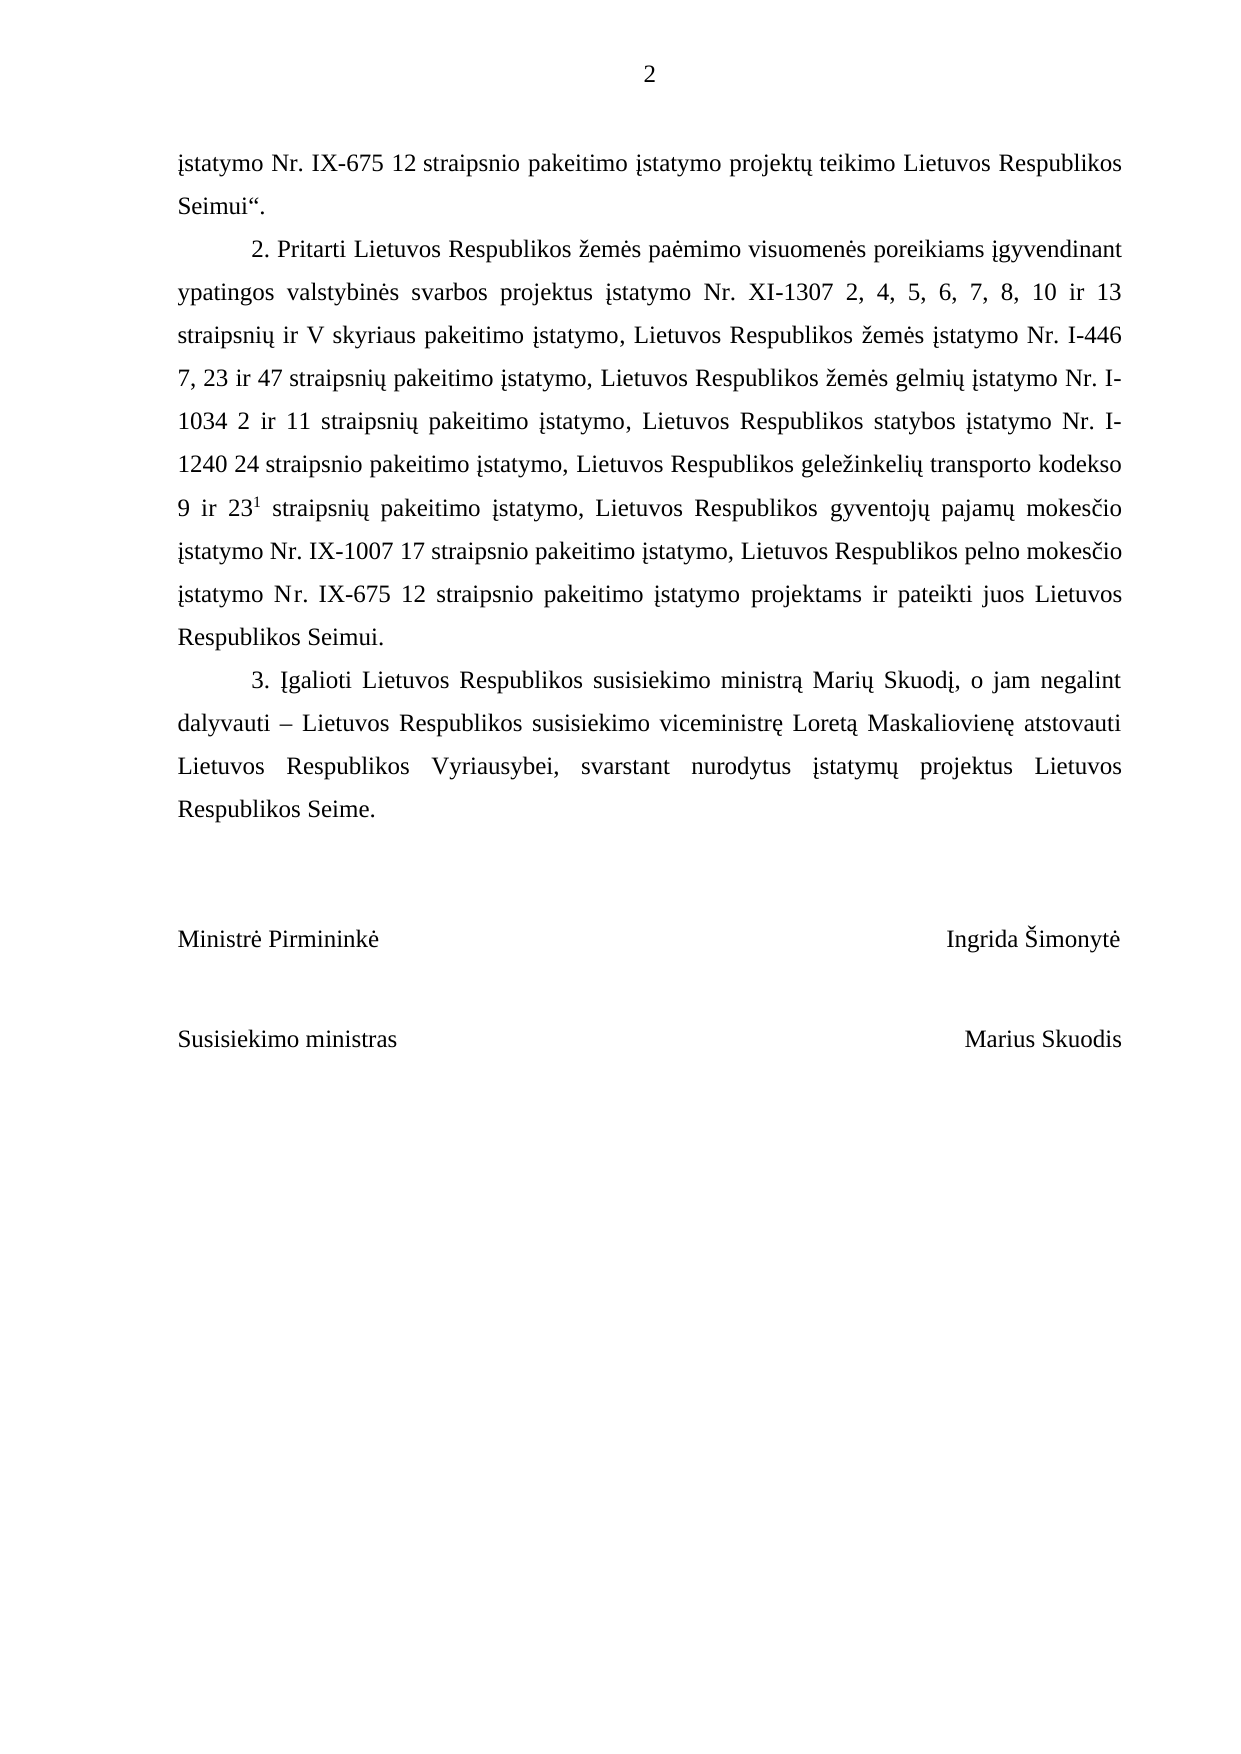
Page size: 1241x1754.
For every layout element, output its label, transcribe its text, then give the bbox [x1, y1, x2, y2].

text įstatymo Nr. IX-675 12 straipsnio pakeitimo įstatymo projektų teikimo Lietuvos Respublikos Seimui“. [177, 148, 1122, 219]
text Ministrė Pirmininkė Ingrida Šimonytė [177, 924, 1122, 953]
text Susisiekimo ministras Marius Skuodis [177, 1024, 1122, 1053]
text 3. Įgalioti Lietuvos Respublikos susisiekimo ministrą Marių Skuodį, o jam negalint dalyvauti – Lietuvos Respublikos susisiekimo viceministrę Loretą Maskaliovienę atstovauti Lietuvos Respublikos Vyriausybei, svarstant nurodytus įstatymų projektus Lietuvos Respublikos Seime. [177, 665, 1122, 823]
text 2. Pritarti Lietuvos Respublikos žemės paėmimo visuomenės poreikiams įgyvendinant ypatingos valstybinės svarbos projektus įstatymo Nr. XI-1307 2, 4, 5, 6, 7, 8, 10 ir 13 straipsnių ir V skyriaus pakeitimo įstatymo, Lietuvos Respublikos žemės įstatymo Nr. I-446 7, 23 ir 47 straipsnių pakeitimo įstatymo, Lietuvos Respublikos žemės gelmių įstatymo Nr. I-1034 2 ir 11 straipsnių pakeitimo įstatymo, Lietuvos Respublikos statybos įstatymo Nr. I-1240 24 straipsnio pakeitimo įstatymo, Lietuvos Respublikos geležinkelių transporto kodekso 9 ir 231 straipsnių pakeitimo įstatymo, Lietuvos Respublikos gyventojų pajamų mokesčio įstatymo Nr. IX-1007 17 straipsnio pakeitimo įstatymo, Lietuvos Respublikos pelno mokesčio įstatymo Nr. IX-675 12 straipsnio pakeitimo įstatymo projektams ir pateikti juos Lietuvos Respublikos Seimui. [177, 234, 1122, 651]
